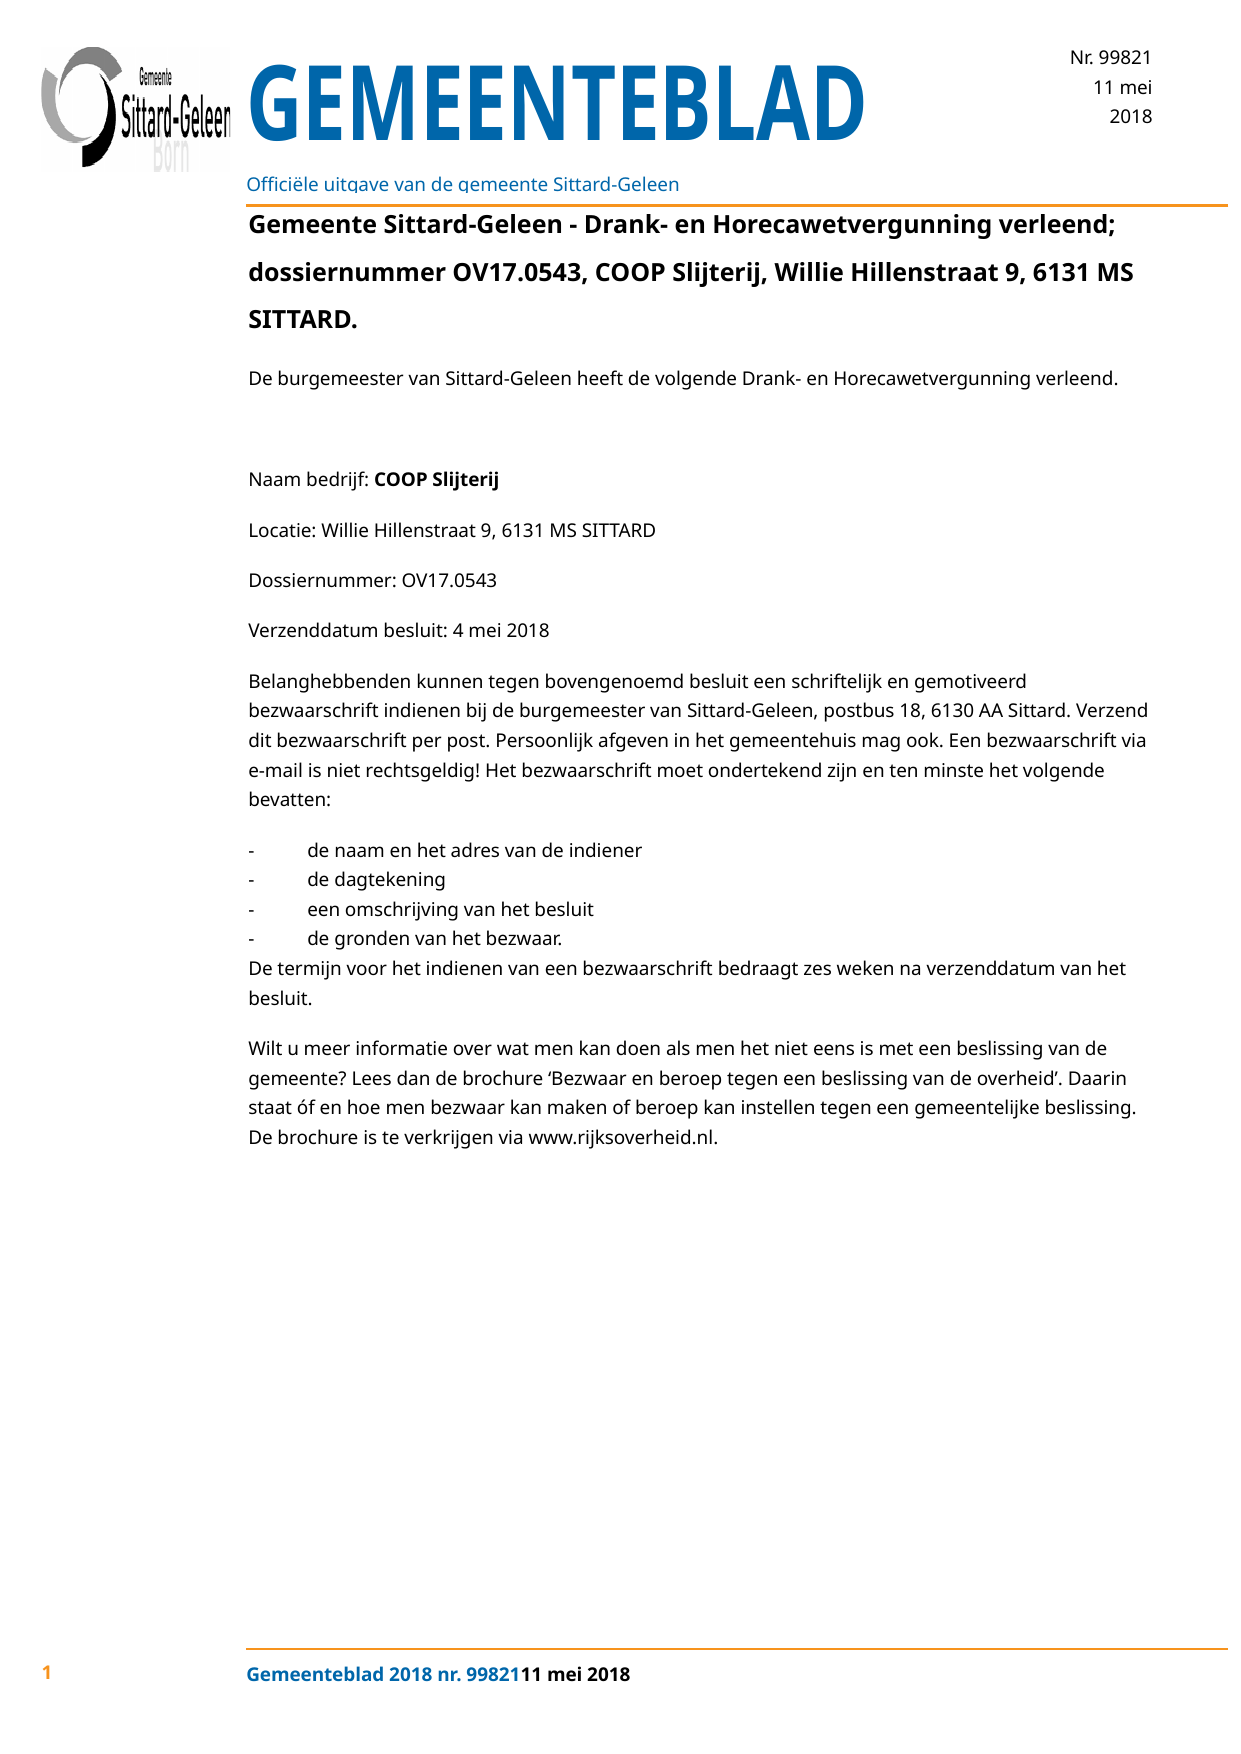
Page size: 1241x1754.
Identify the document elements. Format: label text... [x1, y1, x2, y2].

text Verzenddatum besluit: 4 mei 2018 [248, 618, 1152, 643]
list de naam en het adres van de indiener [248, 837, 1152, 862]
text Naam bedrijf: COOP Slijterij [248, 466, 1152, 492]
text Gemeente Sittard-Geleen - Drank- en Horecawetvergunning verleend; dossiernummer OV17.0543, COOP Slijterij, Willie Hillenstraat 9, 6131 MS SITTARD. [248, 207, 1152, 336]
text De burgemeester van Sittard-Geleen heeft de volgende Drank- en Horecawetvergunning verleend. [248, 366, 1152, 391]
text Locatie: Willie Hillenstraat 9, 6131 MS SITTARD [248, 517, 1152, 542]
text Wilt u meer informatie over wat men kan doen als men het niet eens is met een beslissing van de gemeente? Lees dan de brochure ‘Bezwaar en beroep tegen een beslissing van de overheid’. Daarin staat óf en hoe men bezwaar kan maken of beroep kan instellen tegen een gemeentelijke beslissing. De brochure is te verkrijgen via www.rijksoverheid.nl. [248, 1035, 1152, 1149]
list een omschrijving van het besluit [248, 896, 1152, 922]
list de dagtekening [248, 866, 1152, 892]
text Belanghebbenden kunnen tegen bovengenoemd besluit een schriftelijk en gemotiveerd bezwaarschrift indienen bij de burgemeester van Sittard-Geleen, postbus 18, 6130 AA Sittard. Verzend dit bezwaarschrift per post. Persoonlijk afgeven in het gemeentehuis mag ook. Een bezwaarschrift via e-mail is niet rechtsgeldig! Het bezwaarschrift moet ondertekend zijn en ten minste het volgende bevatten: [248, 668, 1152, 812]
text Dossiernummer: OV17.0543 [248, 567, 1152, 593]
list de gronden van het bezwaar. [248, 926, 1152, 951]
picture [41, 47, 231, 172]
text De termijn voor het indienen van een bezwaarschrift bedraagt zes weken na verzenddatum van het besluit. [248, 955, 1152, 1010]
